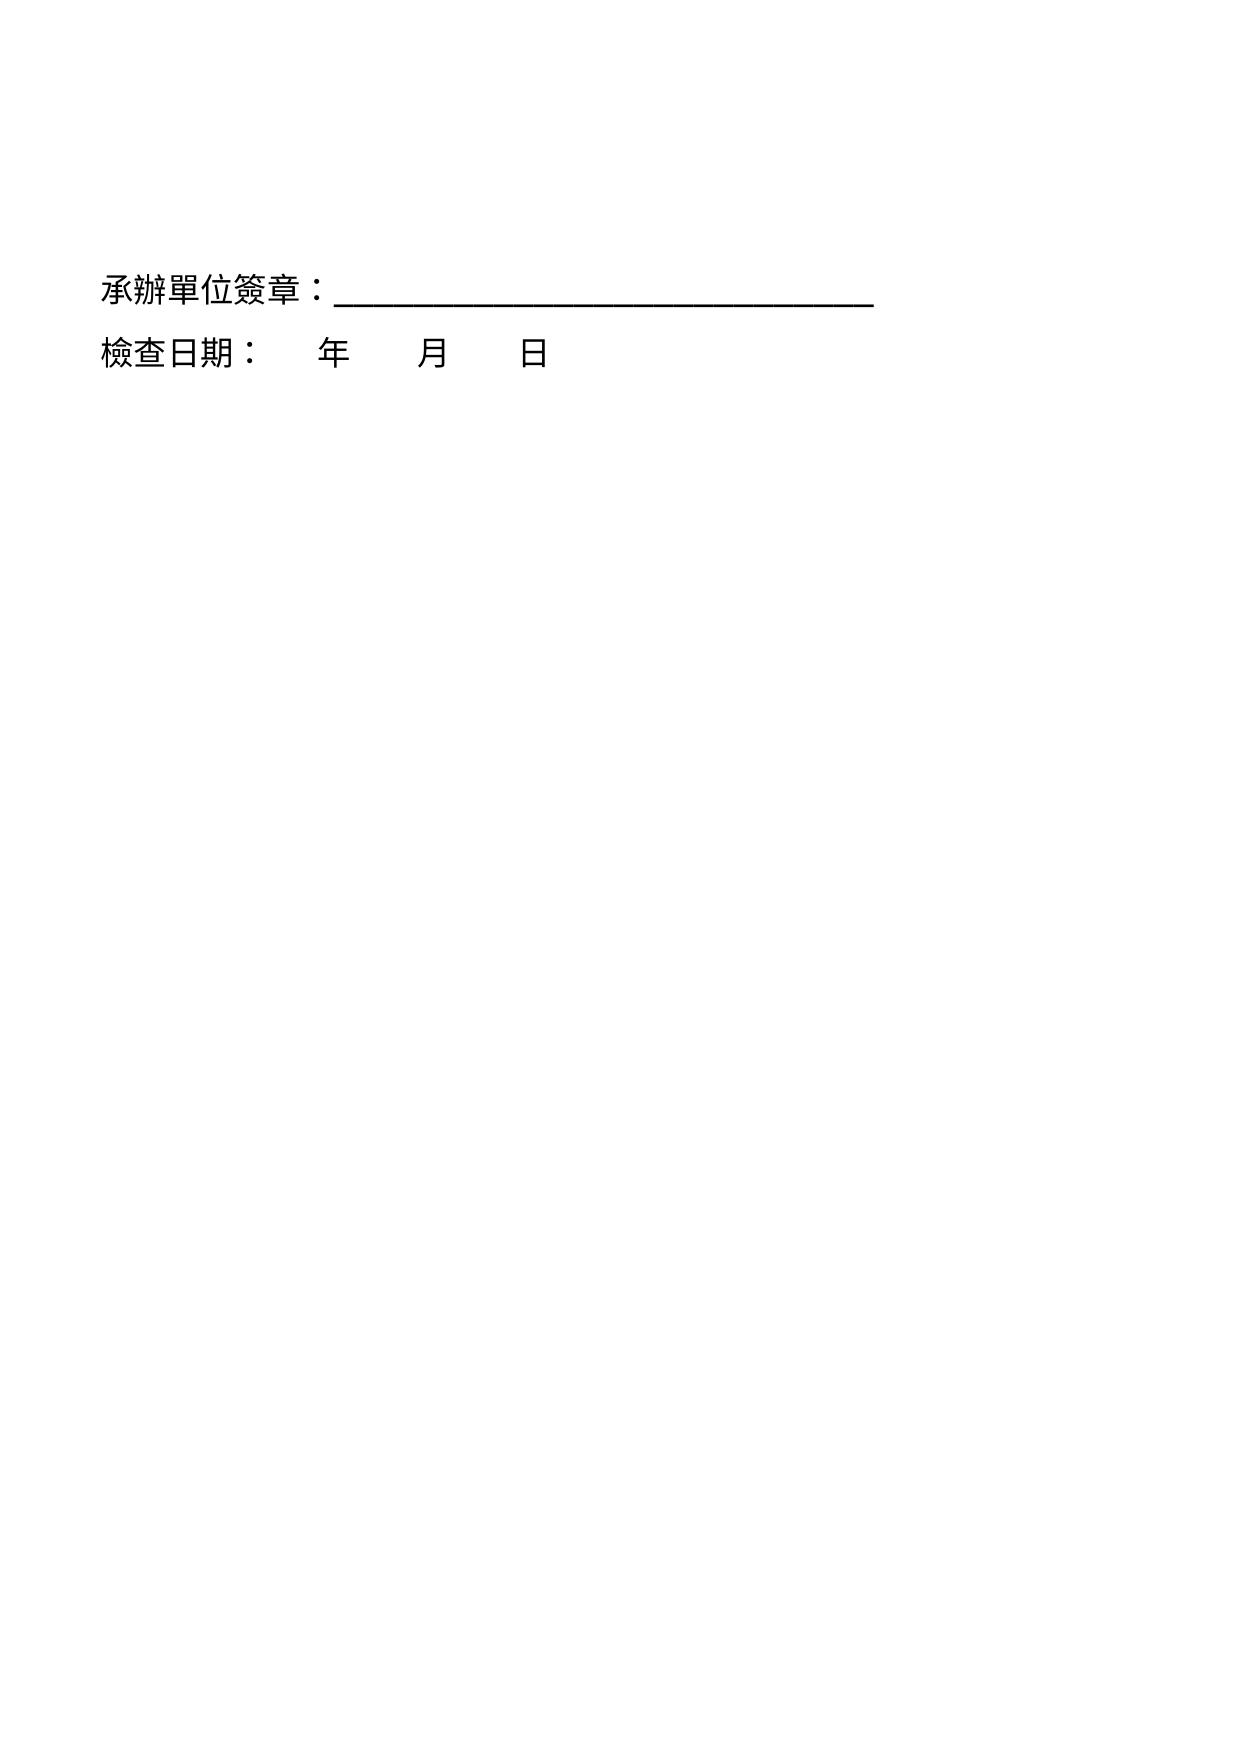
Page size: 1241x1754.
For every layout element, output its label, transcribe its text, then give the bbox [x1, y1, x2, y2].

text 承辦單位簽章：___________________________ [100, 246, 1140, 309]
text 檢查日期： 年 月 日 [100, 309, 1140, 371]
